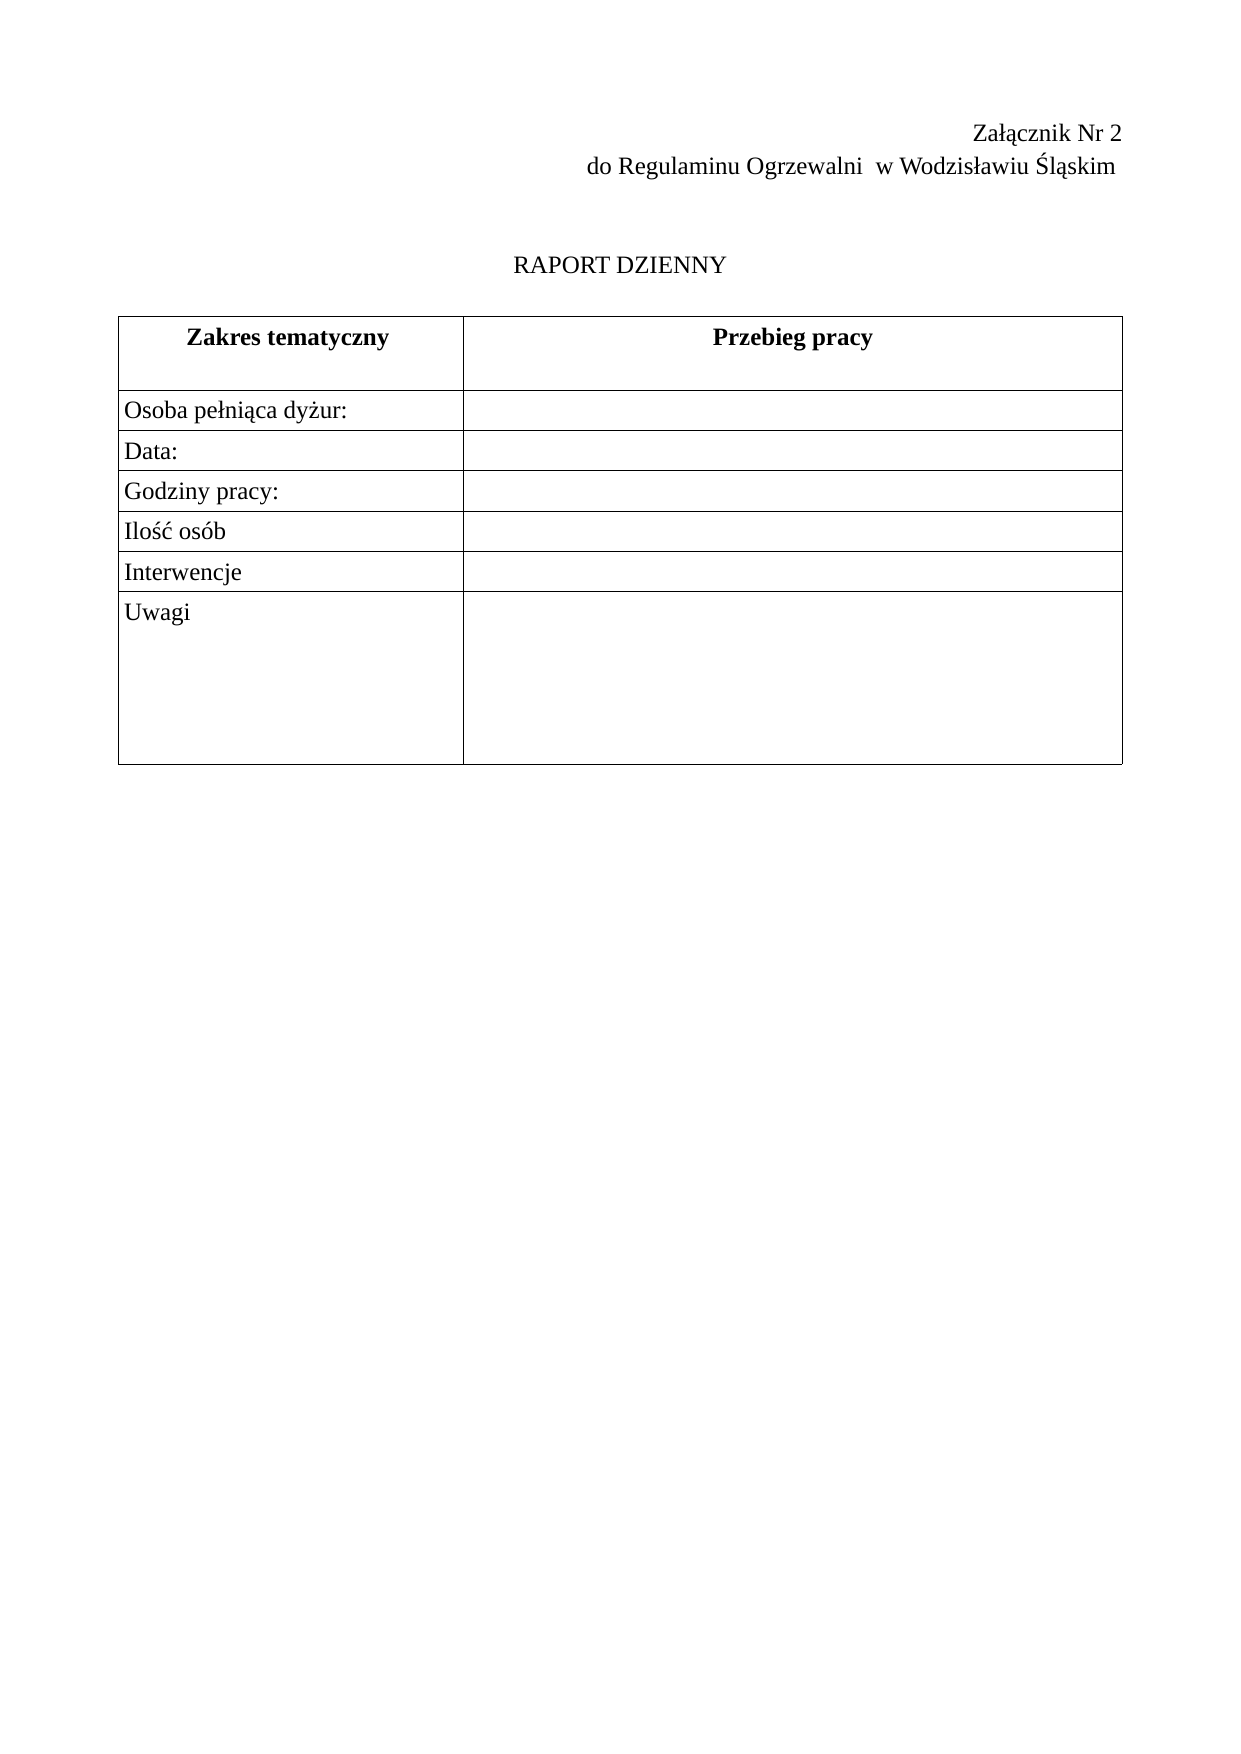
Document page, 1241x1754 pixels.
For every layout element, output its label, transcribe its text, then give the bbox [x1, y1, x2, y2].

table_cell [464, 471, 1122, 511]
table_header Zakres tematyczny [119, 317, 463, 389]
table_header Przebieg pracy [464, 317, 1122, 389]
text Załącznik Nr 2 [118, 118, 1122, 147]
table_cell [464, 512, 1122, 551]
table_cell Interwencje [119, 552, 463, 591]
table_cell Ilość osób [119, 512, 463, 551]
table_cell Data: [119, 431, 463, 470]
table_cell Uwagi [119, 592, 463, 763]
table_cell [464, 391, 1122, 430]
table_cell [464, 552, 1122, 591]
text do Regulaminu Ogrzewalni w Wodzisławiu Śląskim [118, 151, 1122, 180]
text RAPORT DZIENNY [118, 250, 1122, 279]
table_cell Godziny pracy: [119, 471, 463, 511]
table_cell [464, 592, 1122, 763]
table_cell [464, 431, 1122, 470]
table_cell Osoba pełniąca dyżur: [119, 391, 463, 430]
